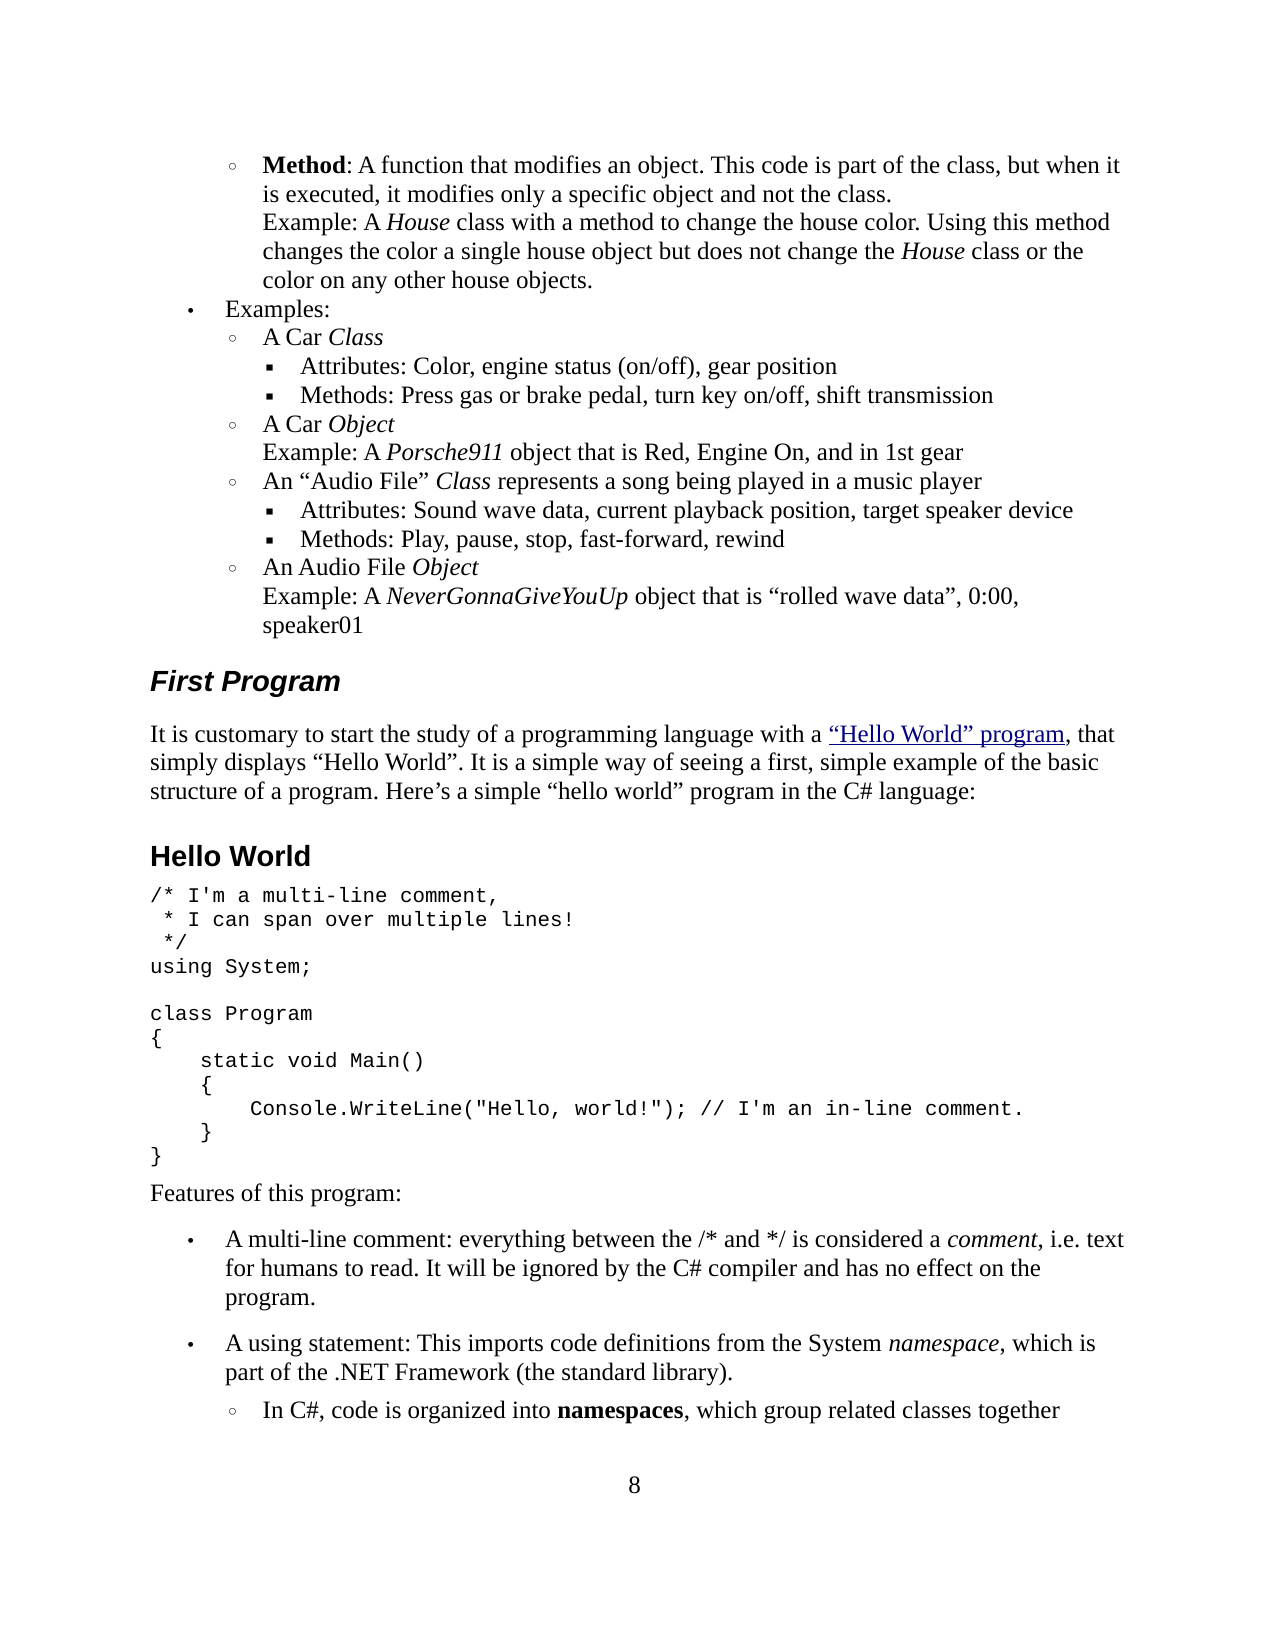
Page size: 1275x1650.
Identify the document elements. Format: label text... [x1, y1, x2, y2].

list An “Audio File” Class represents a song being played in a music player [225, 466, 1125, 495]
subtitle Hello World [150, 839, 1125, 872]
text static void Main() [150, 1051, 1125, 1074]
text } [150, 1145, 1125, 1169]
list In C#, code is organized into namespaces, which group related classes together [225, 1395, 1125, 1424]
text using System; [150, 956, 1125, 979]
text } [150, 1121, 1125, 1145]
list A Car Class [225, 322, 1125, 351]
list Methods: Play, pause, stop, fast-forward, rewind [262, 524, 1125, 552]
text class Program [150, 1003, 1125, 1027]
list A multi-line comment: everything between the /* and */ is considered a comment, i.e. text for humans to read. It will be ignored by the C# compiler and has no effect on the program. [187, 1224, 1125, 1311]
text { [150, 1074, 1125, 1098]
list Examples: [187, 294, 1125, 322]
text */ [150, 932, 1125, 956]
list Methods: Press gas or brake pedal, turn key on/off, shift transmission [262, 380, 1125, 409]
list An Audio File Object Example: A NeverGonnaGiveYouUp object that is “rolled wave data”, 0:00, speaker01 [225, 552, 1125, 639]
list Method: A function that modifies an object. This code is part of the class, but when it is executed, it modifies only a specific object and not the class. Example: A House class with a method to change the house color. Using this method changes the color a single house object but does not change the House class or the color on any other house objects. [225, 150, 1125, 294]
list A Car Object Example: A Porsche911 object that is Red, Engine On, and in 1st gear [225, 409, 1125, 466]
list Attributes: Sound wave data, current playback position, target speaker device [262, 495, 1125, 524]
list Attributes: Color, engine status (on/off), gear position [262, 351, 1125, 380]
text Console.WriteLine("Hello, world!"); // I'm an in-line comment. [150, 1098, 1125, 1121]
text Features of this program: [150, 1178, 1125, 1206]
text /* I'm a multi-line comment, [150, 885, 1125, 909]
text * I can span over multiple lines! [150, 909, 1125, 932]
subtitle First Program [150, 664, 1125, 697]
text It is customary to start the study of a programming language with a “Hello World” program, that simply displays “Hello World”. It is a simple way of seeing a first, simple example of the basic structure of a program. Here’s a simple “hello world” program in the C# language: [150, 719, 1125, 805]
list A using statement: This imports code definitions from the System namespace, which is part of the .NET Framework (the standard library). [187, 1328, 1125, 1386]
text { [150, 1027, 1125, 1051]
